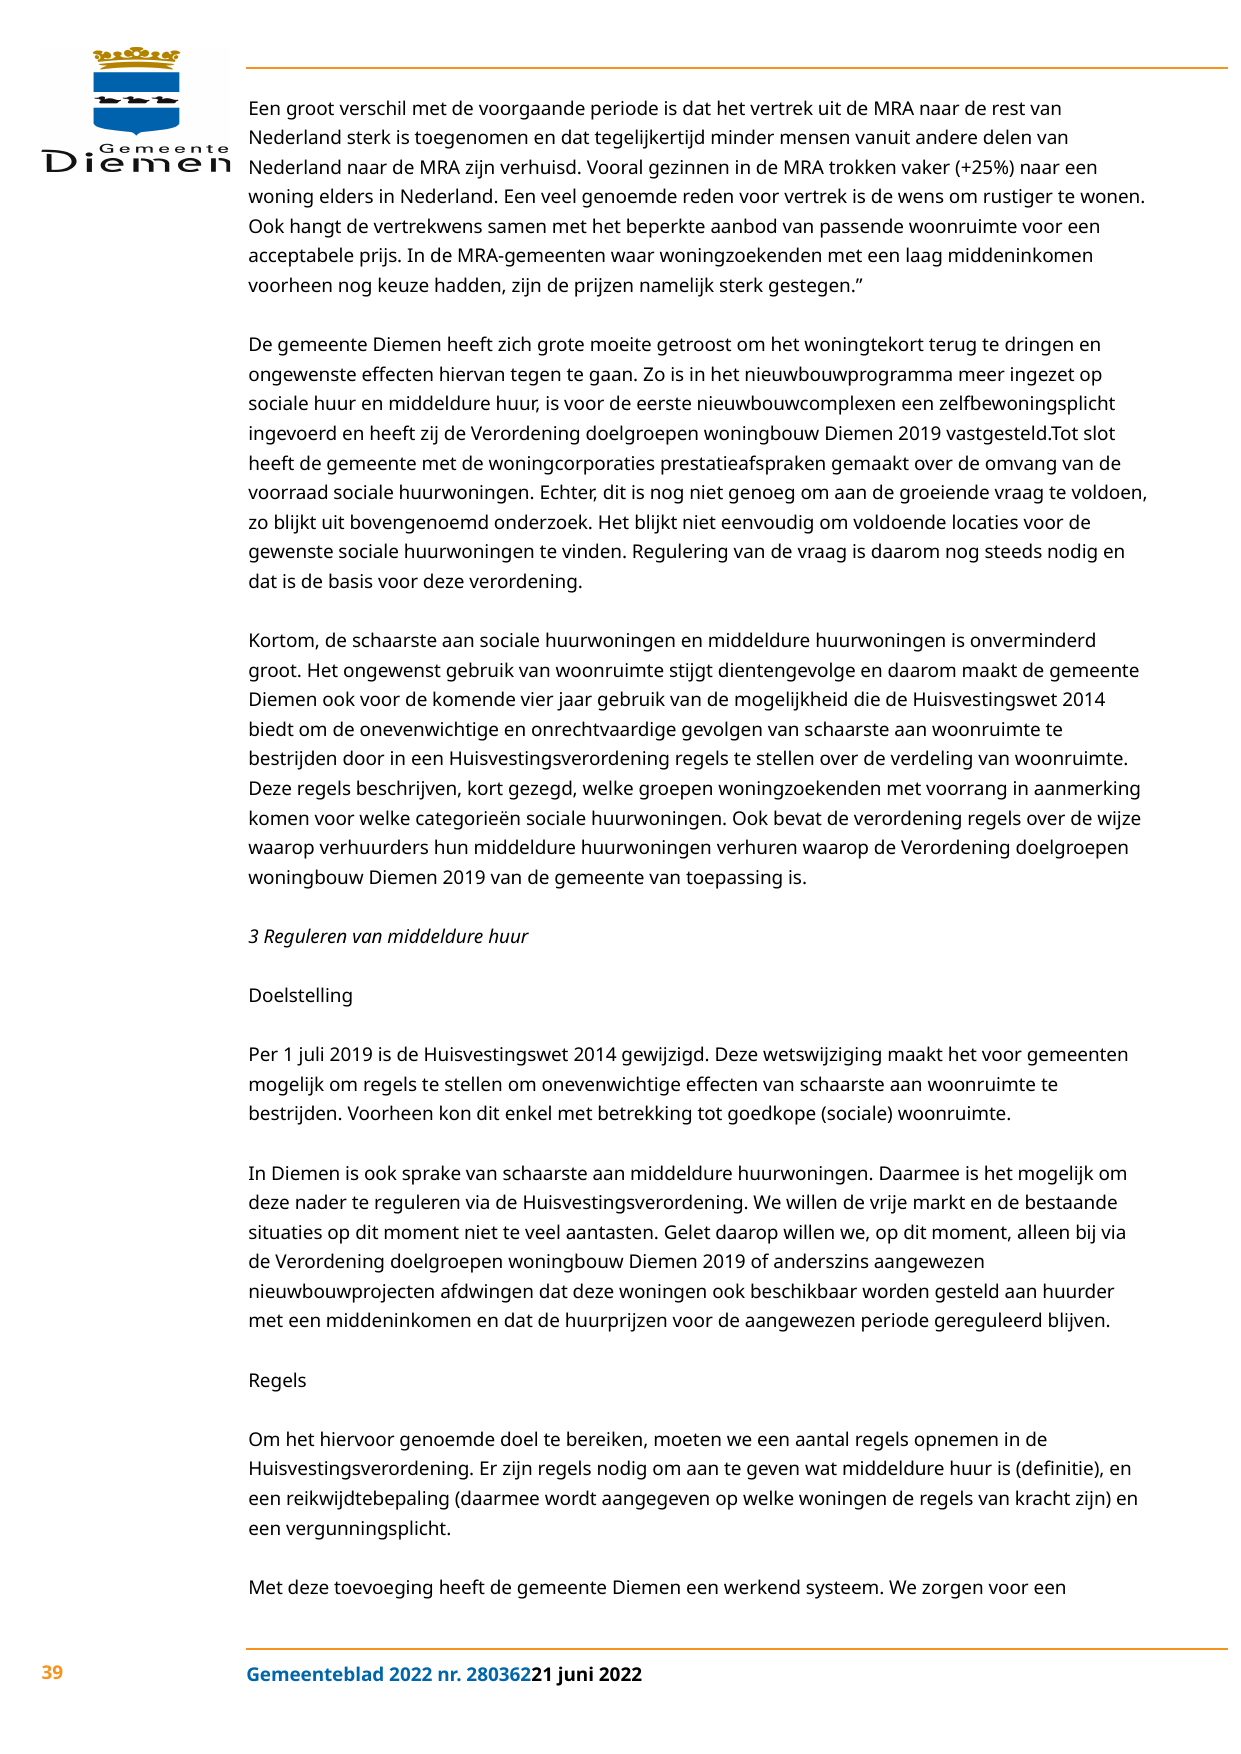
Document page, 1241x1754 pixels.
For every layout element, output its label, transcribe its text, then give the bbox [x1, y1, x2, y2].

text Met deze toevoeging heeft de gemeente Diemen een werkend systeem. We zorgen voor een [248, 1574, 1152, 1600]
text De gemeente Diemen heeft zich grote moeite getroost om het woningtekort terug te dringen en ongewenste effecten hiervan tegen te gaan. Zo is in het nieuwbouwprogramma meer ingezet op sociale huur en middeldure huur, is voor de eerste nieuwbouwcomplexen een zelfbewoningsplicht ingevoerd en heeft zij de Verordening doelgroepen woningbouw Diemen 2019 vastgesteld.Tot slot heeft de gemeente met de woningcorporaties prestatieafspraken gemaakt over de omvang van de voorraad sociale huurwoningen. Echter, dit is nog niet genoeg om aan de groeiende vraag te voldoen, zo blijkt uit bovengenoemd onderzoek. Het blijkt niet eenvoudig om voldoende locaties voor de gewenste sociale huurwoningen te vinden. Regulering van de vraag is daarom nog steeds nodig en dat is de basis voor deze verordening. [248, 331, 1152, 594]
text Om het hiervoor genoemde doel te bereiken, moeten we een aantal regels opnemen in de Huisvestingsverordening. Er zijn regels nodig om aan te geven wat middeldure huur is (definitie), en een reikwijdtebepaling (daarmee wordt aangegeven op welke woningen de regels van kracht zijn) en een vergunningsplicht. [248, 1426, 1152, 1541]
picture [41, 47, 231, 172]
text Per 1 juli 2019 is de Huisvestingswet 2014 gewijzigd. Deze wetswijziging maakt het voor gemeenten mogelijk om regels te stellen om onevenwichtige effecten van schaarste aan woonruimte te bestrijden. Voorheen kon dit enkel met betrekking tot goedkope (sociale) woonruimte. [248, 1041, 1152, 1126]
text In Diemen is ook sprake van schaarste aan middeldure huurwoningen. Daarmee is het mogelijk om deze nader te reguleren via de Huisvestingsverordening. We willen de vrije markt en de bestaande situaties op dit moment niet te veel aantasten. Gelet daarop willen we, op dit moment, alleen bij via de Verordening doelgroepen woningbouw Diemen 2019 of anderszins aangewezen nieuwbouwprojecten afdwingen dat deze woningen ook beschikbaar worden gesteld aan huurder met een middeninkomen en dat de huurprijzen voor de aangewezen periode gereguleerd blijven. [248, 1160, 1152, 1333]
text 3 Reguleren van middeldure huur [248, 923, 1152, 949]
text Een groot verschil met de voorgaande periode is dat het vertrek uit de MRA naar de rest van Nederland sterk is toegenomen en dat tegelijkertijd minder mensen vanuit andere delen van Nederland naar de MRA zijn verhuisd. Vooral gezinnen in de MRA trokken vaker (+25%) naar een woning elders in Nederland. Een veel genoemde reden voor vertrek is de wens om rustiger te wonen. Ook hangt de vertrekwens samen met het beperkte aanbod van passende woonruimte voor een acceptabele prijs. In de MRA-gemeenten waar woningzoekenden met een laag middeninkomen voorheen nog keuze hadden, zijn de prijzen namelijk sterk gestegen.” [248, 95, 1152, 298]
text Kortom, de schaarste aan sociale huurwoningen en middeldure huurwoningen is onverminderd groot. Het ongewenst gebruik van woonruimte stijgt dientengevolge en daarom maakt de gemeente Diemen ook voor de komende vier jaar gebruik van de mogelijkheid die de Huisvestingswet 2014 biedt om de onevenwichtige en onrechtvaardige gevolgen van schaarste aan woonruimte te bestrijden door in een Huisvestingsverordening regels te stellen over de verdeling van woonruimte. Deze regels beschrijven, kort gezegd, welke groepen woningzoekenden met voorrang in aanmerking komen voor welke categorieën sociale huurwoningen. Ook bevat de verordening regels over de wijze waarop verhuurders hun middeldure huurwoningen verhuren waarop de Verordening doelgroepen woningbouw Diemen 2019 van de gemeente van toepassing is. [248, 627, 1152, 890]
text Regels [248, 1367, 1152, 1393]
text Doelstelling [248, 982, 1152, 1008]
